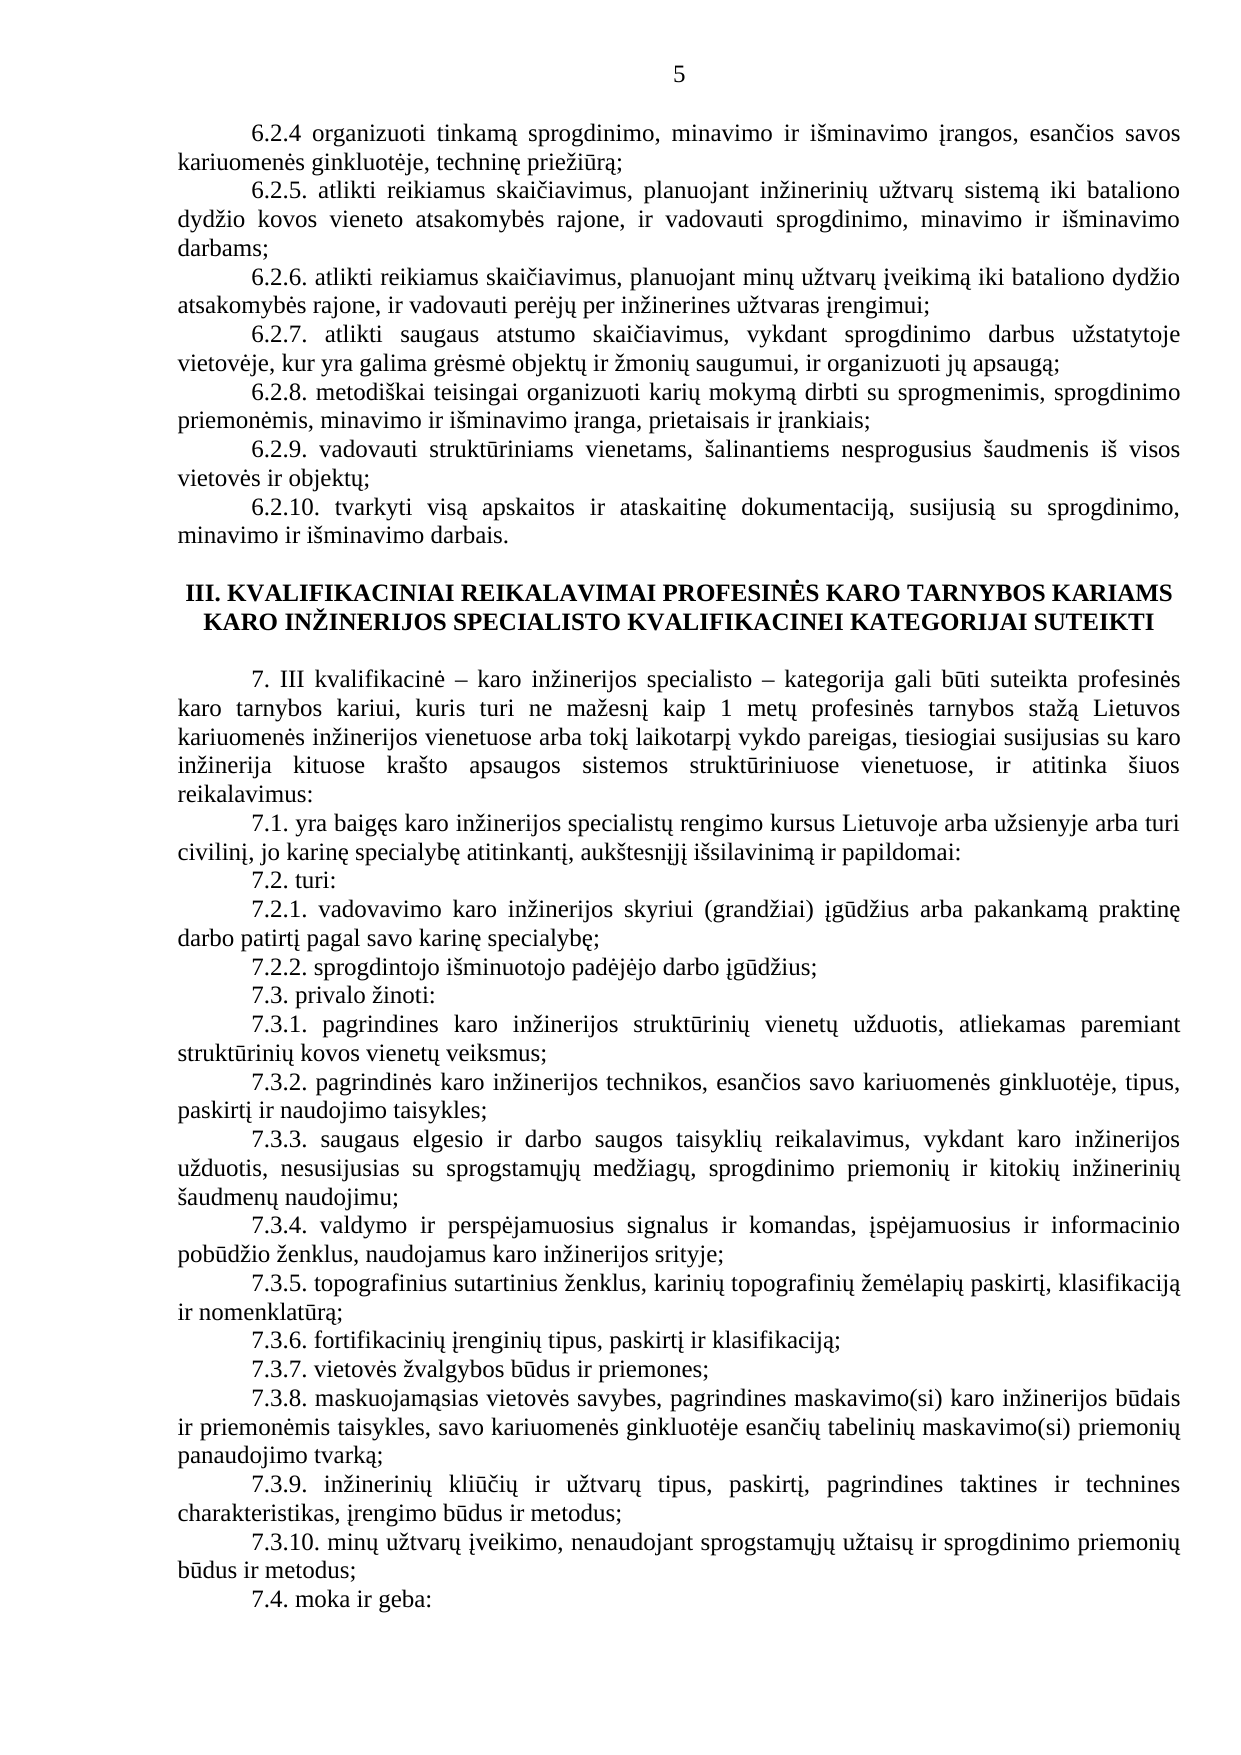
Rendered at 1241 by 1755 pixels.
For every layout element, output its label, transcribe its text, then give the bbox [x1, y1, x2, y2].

text 6.2.8. metodiškai teisingai organizuoti karių mokymą dirbti su sprogmenimis, sprogdinimo priemonėmis, minavimo ir išminavimo įranga, prietaisais ir įrankiais; [177, 377, 1181, 434]
text 7.2.1. vadovavimo karo inžinerijos skyriui (grandžiai) įgūdžius arba pakankamą praktinę darbo patirtį pagal savo karinę specialybę; [177, 894, 1181, 952]
text 7. III kvalifikacinė – karo inžinerijos specialisto – kategorija gali būti suteikta profesinės karo tarnybos kariui, kuris turi ne mažesnį kaip 1 metų profesinės tarnybos stažą Lietuvos kariuomenės inžinerijos vienetuose arba tokį laikotarpį vykdo pareigas, tiesiogiai susijusias su karo inžinerija kituose krašto apsaugos sistemos struktūriniuose vienetuose, ir atitinka šiuos reikalavimus: [177, 664, 1181, 808]
text 7.2. turi: [177, 866, 1181, 894]
text 7.3.10. minų užtvarų įveikimo, nenaudojant sprogstamųjų užtaisų ir sprogdinimo priemonių būdus ir metodus; [177, 1527, 1181, 1584]
text III. Kvalifikaciniai reikalavimai profesinės karo tarnybos kariams karo inžinerijos specialisto kvalifikacinei kategorijai suteikti [177, 578, 1181, 636]
text 6.2.5. atlikti reikiamus skaičiavimus, planuojant inžinerinių užtvarų sistemą iki bataliono dydžio kovos vieneto atsakomybės rajone, ir vadovauti sprogdinimo, minavimo ir išminavimo darbams; [177, 176, 1181, 262]
text 7.3.4. valdymo ir perspėjamuosius signalus ir komandas, įspėjamuosius ir informacinio pobūdžio ženklus, naudojamus karo inžinerijos srityje; [177, 1211, 1181, 1268]
text 7.3.5. topografinius sutartinius ženklus, karinių topografinių žemėlapių paskirtį, klasifikaciją ir nomenklatūrą; [177, 1268, 1181, 1326]
text 7.3.9. inžinerinių kliūčių ir užtvarų tipus, paskirtį, pagrindines taktines ir technines charakteristikas, įrengimo būdus ir metodus; [177, 1469, 1181, 1527]
text 7.3.6. fortifikacinių įrenginių tipus, paskirtį ir klasifikaciją; [177, 1326, 1181, 1354]
text 7.3.3. saugaus elgesio ir darbo saugos taisyklių reikalavimus, vykdant karo inžinerijos užduotis, nesusijusias su sprogstamųjų medžiagų, sprogdinimo priemonių ir kitokių inžinerinių šaudmenų naudojimu; [177, 1124, 1181, 1211]
text 7.3.7. vietovės žvalgybos būdus ir priemones; [177, 1354, 1181, 1383]
text 6.2.7. atlikti saugaus atstumo skaičiavimus, vykdant sprogdinimo darbus užstatytoje vietovėje, kur yra galima grėsmė objektų ir žmonių saugumui, ir organizuoti jų apsaugą; [177, 319, 1181, 377]
text 7.3.1. pagrindines karo inžinerijos struktūrinių vienetų užduotis, atliekamas paremiant struktūrinių kovos vienetų veiksmus; [177, 1009, 1181, 1067]
text 6.2.10. tvarkyti visą apskaitos ir ataskaitinę dokumentaciją, susijusią su sprogdinimo, minavimo ir išminavimo darbais. [177, 492, 1181, 549]
text 6.2.9. vadovauti struktūriniams vienetams, šalinantiems nesprogusius šaudmenis iš visos vietovės ir objektų; [177, 434, 1181, 492]
text 7.3.2. pagrindinės karo inžinerijos technikos, esančios savo kariuomenės ginkluotėje, tipus, paskirtį ir naudojimo taisykles; [177, 1067, 1181, 1124]
text 6.2.6. atlikti reikiamus skaičiavimus, planuojant minų užtvarų įveikimą iki bataliono dydžio atsakomybės rajone, ir vadovauti perėjų per inžinerines užtvaras įrengimui; [177, 262, 1181, 319]
text 7.4. moka ir geba: [177, 1584, 1181, 1613]
text 6.2.4 organizuoti tinkamą sprogdinimo, minavimo ir išminavimo įrangos, esančios savos kariuomenės ginkluotėje, techninę priežiūrą; [177, 118, 1181, 176]
text 7.3.8. maskuojamąsias vietovės savybes, pagrindines maskavimo(si) karo inžinerijos būdais ir priemonėmis taisykles, savo kariuomenės ginkluotėje esančių tabelinių maskavimo(si) priemonių panaudojimo tvarką; [177, 1383, 1181, 1469]
text 7.2.2. sprogdintojo išminuotojo padėjėjo darbo įgūdžius; [177, 952, 1181, 981]
text 7.3. privalo žinoti: [177, 981, 1181, 1009]
text 7.1. yra baigęs karo inžinerijos specialistų rengimo kursus Lietuvoje arba užsienyje arba turi civilinį, jo karinę specialybę atitinkantį, aukštesnįjį išsilavinimą ir papildomai: [177, 808, 1181, 866]
